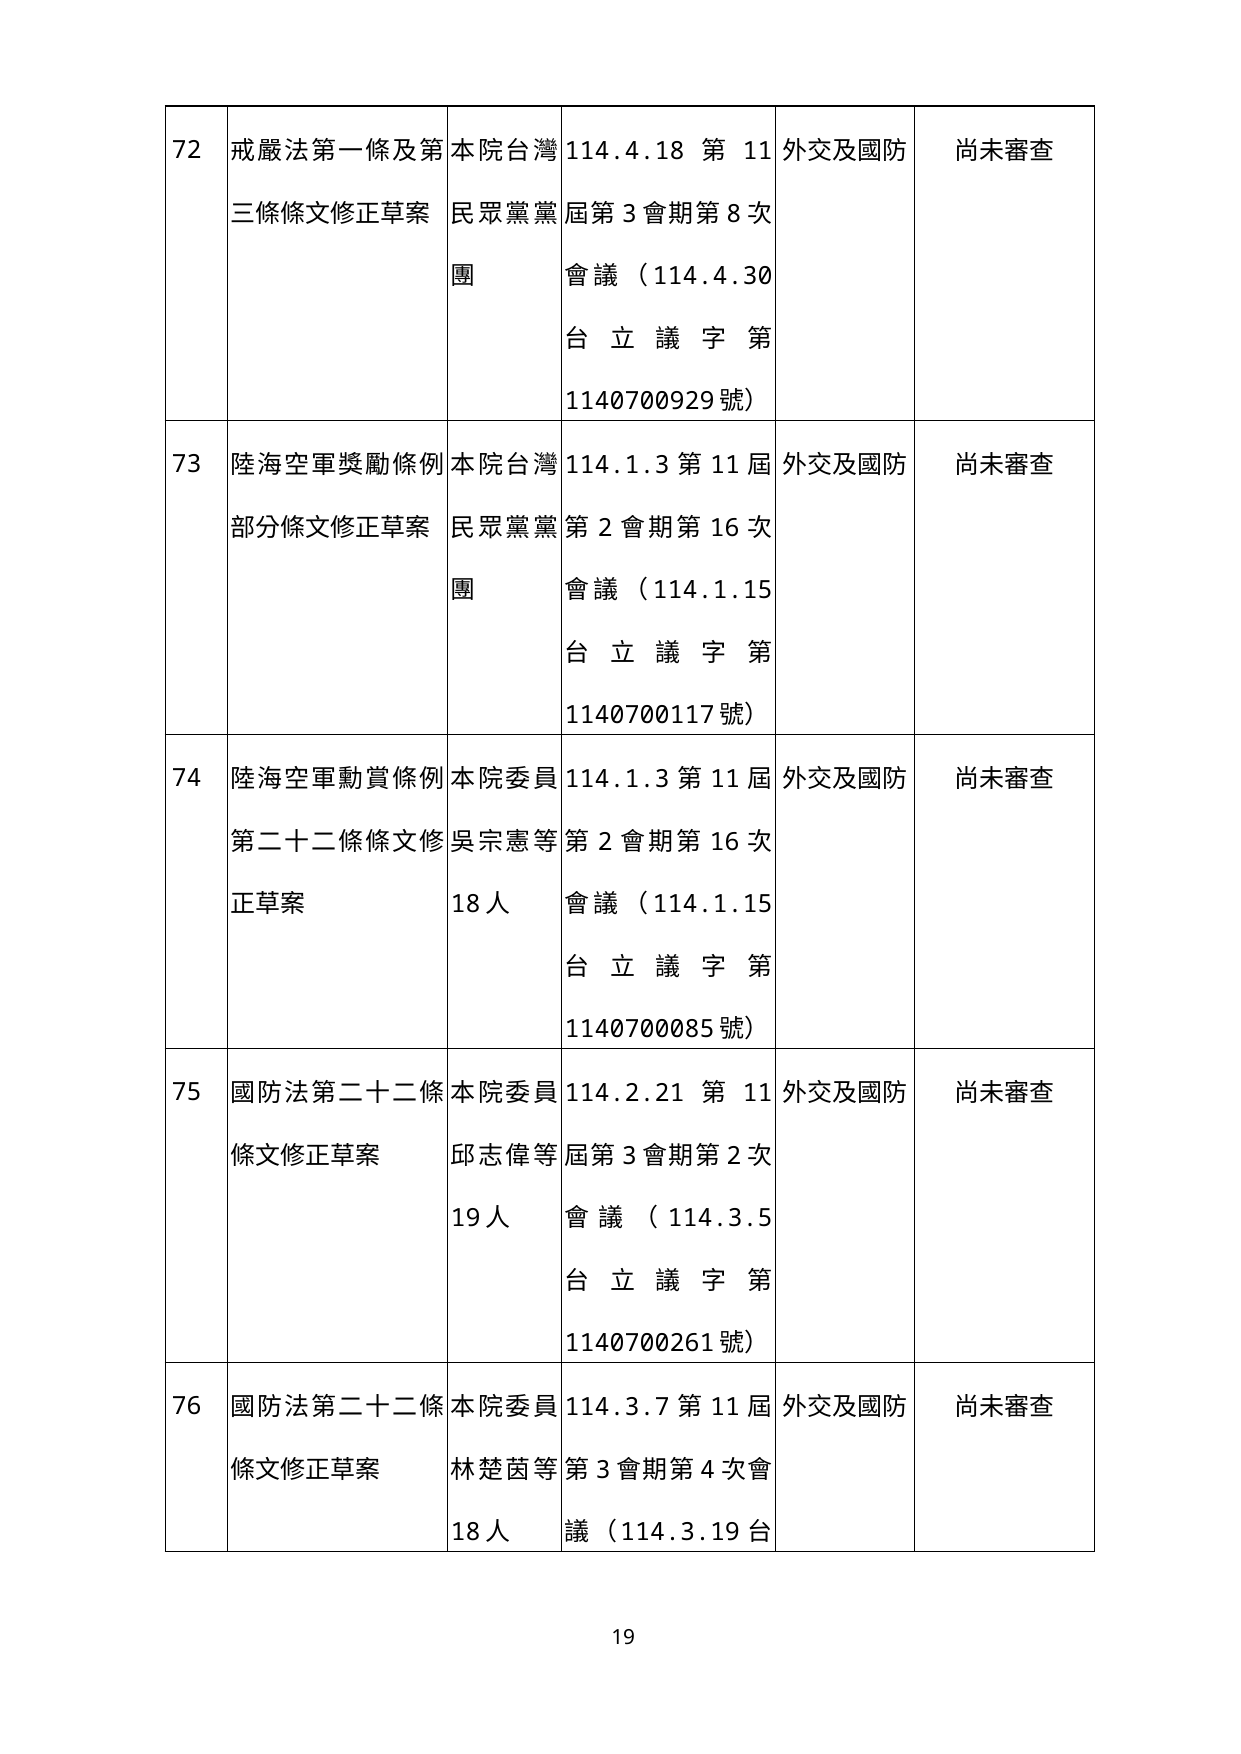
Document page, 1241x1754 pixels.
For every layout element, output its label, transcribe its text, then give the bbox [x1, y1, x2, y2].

table_cell 尚未審查 [915, 107, 1094, 419]
table_cell [166, 421, 227, 733]
table_cell 本院委員吳宗憲等18人 [448, 735, 561, 1048]
table_cell 本院委員林楚茵等18人 [448, 1363, 561, 1551]
table_cell 外交及國防 [776, 1363, 914, 1551]
table_cell 外交及國防 [776, 421, 914, 733]
table_cell 114.1.3第11屆第2會期第16次會議（114.1.15台立議字第1140700085號） [562, 735, 775, 1048]
table_cell 陸海空軍勳賞條例第二十二條條文修正草案 [228, 735, 447, 1048]
table_cell [166, 107, 227, 419]
table_cell 本院台灣民眾黨黨團 [448, 107, 561, 419]
table_cell 114.3.7第11屆第3會期第4次會議（114.3.19台 [562, 1363, 775, 1551]
table_cell [166, 1363, 227, 1551]
table_cell 尚未審查 [915, 1049, 1094, 1362]
table_cell 國防法第二十二條條文修正草案 [228, 1049, 447, 1362]
table_cell 外交及國防 [776, 735, 914, 1048]
table_cell 本院委員邱志偉等19人 [448, 1049, 561, 1362]
table_cell [166, 1049, 227, 1362]
table_cell 國防法第二十二條條文修正草案 [228, 1363, 447, 1551]
table_cell 114.1.3第11屆第2會期第16次會議（114.1.15台立議字第1140700117號） [562, 421, 775, 733]
table_cell 尚未審查 [915, 1363, 1094, 1551]
table_cell 外交及國防 [776, 107, 914, 419]
table_cell 外交及國防 [776, 1049, 914, 1362]
table_cell 尚未審查 [915, 735, 1094, 1048]
table_cell 陸海空軍獎勵條例部分條文修正草案 [228, 421, 447, 733]
table_cell 114.2.21第11屆第3會期第2次會議（114.3.5台立議字第1140700261號） [562, 1049, 775, 1362]
table_cell 114.4.18第11屆第3會期第8次會議（114.4.30台立議字第1140700929號） [562, 107, 775, 419]
table_cell 本院台灣民眾黨黨團 [448, 421, 561, 733]
table_cell [166, 735, 227, 1048]
table_cell 尚未審查 [915, 421, 1094, 733]
table_cell 戒嚴法第一條及第三條條文修正草案 [228, 107, 447, 419]
